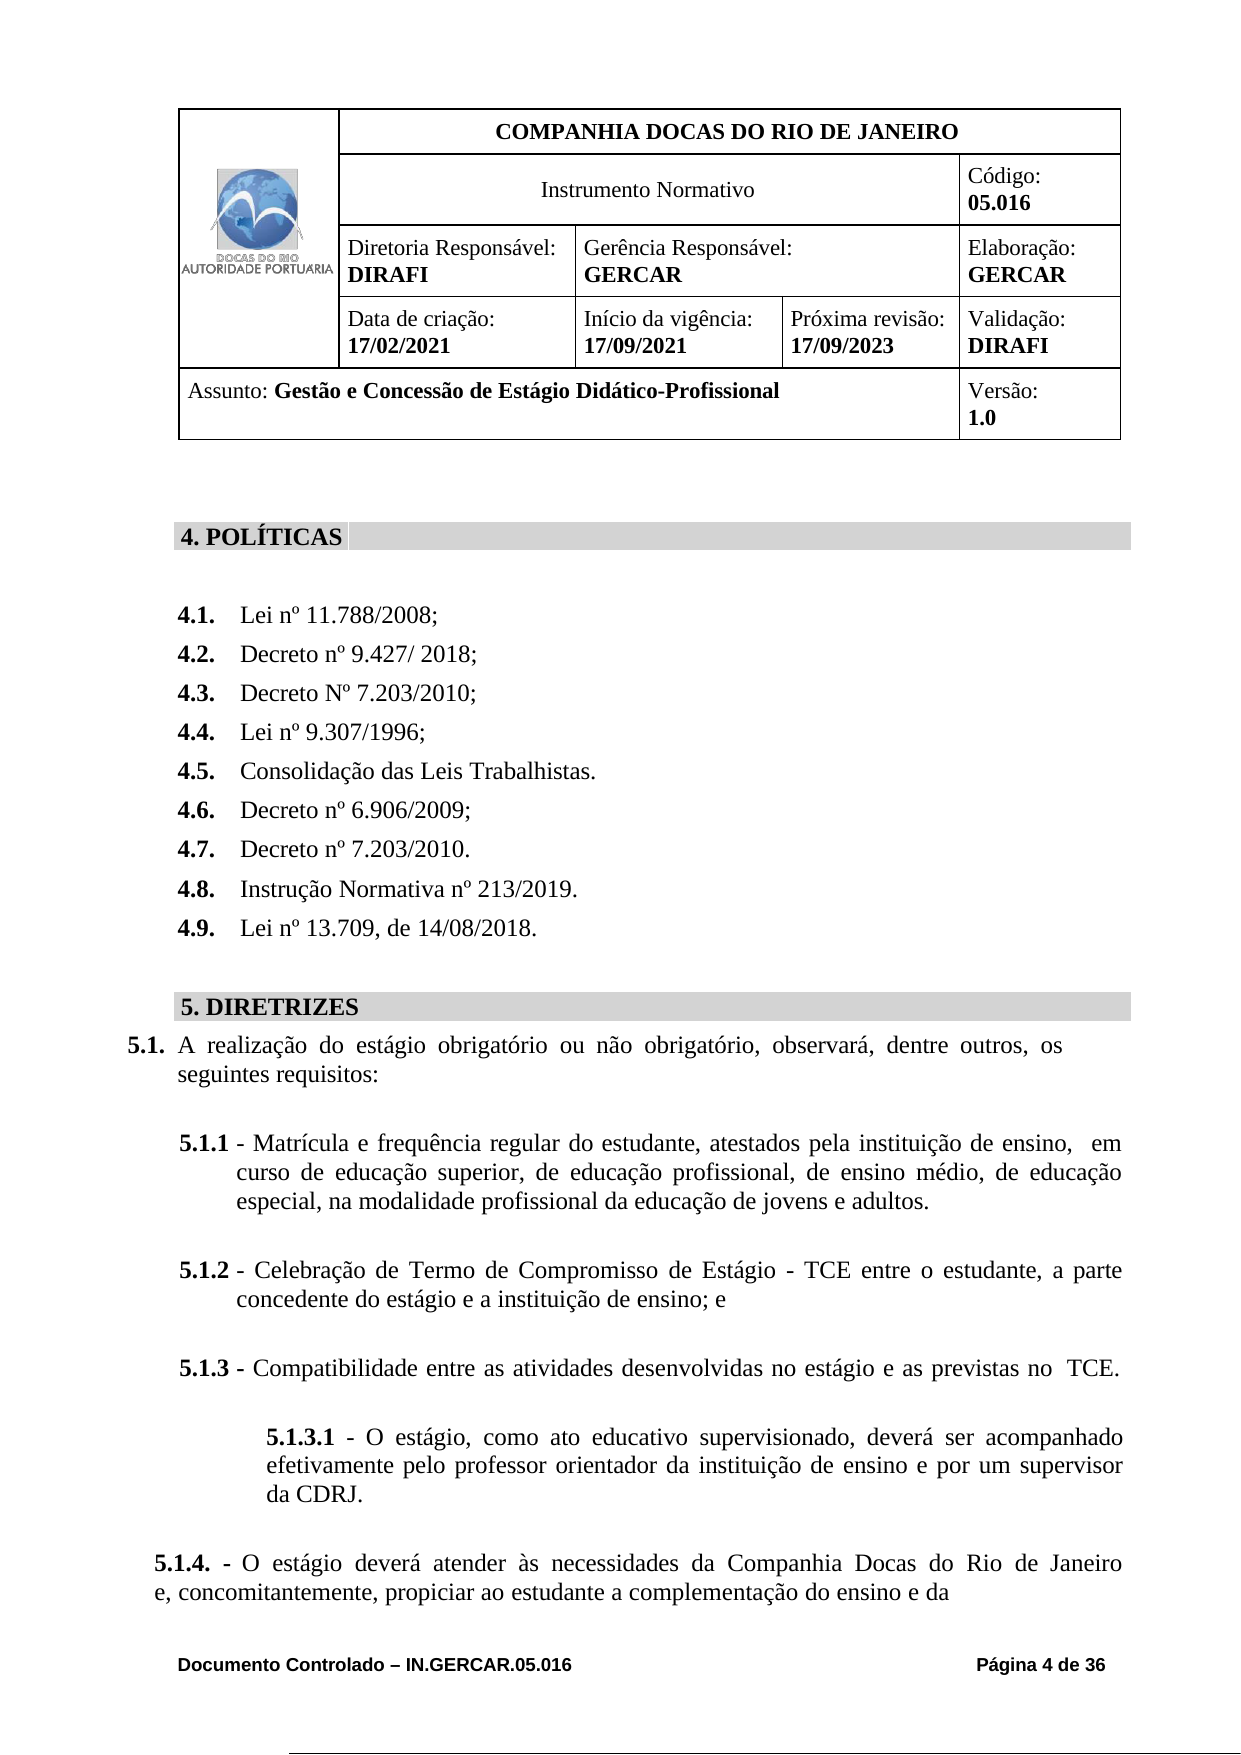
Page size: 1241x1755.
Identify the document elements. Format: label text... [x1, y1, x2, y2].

list - Matrícula e frequência regular do estudante, atestados pela instituição de ensino, em curso de educação superior, de educação profissional, de ensino médio, de educação especial, na modalidade profissional da educação de jovens e adultos. [179, 1128, 1122, 1214]
table_cell Próxima revisão: 17/09/2023 [783, 297, 959, 367]
table_cell Elaboração: GERCAR [960, 226, 1120, 296]
table_header COMPANHIA DOCAS DO RIO DE JANEIRO [340, 110, 1120, 153]
table_cell Início da vigência: 17/09/2021 [576, 297, 782, 367]
table_cell Instrumento Normativo [340, 155, 959, 224]
text 4.4. Lei nº 9.307/1996; [177, 717, 1143, 746]
text 4.2. Decreto nº 9.427/ 2018; [177, 639, 1143, 667]
text 5.1.4. - O estágio deverá atender às necessidades da Companhia Docas do Rio de Janeiro e, concomitantemente, propiciar ao estudante a complementação do ensino e da [154, 1548, 1123, 1606]
subtitle 5. DIRETRIZES [174, 992, 1143, 1021]
text 4.8. Instrução Normativa nº 213/2019. [177, 874, 1143, 902]
table_cell Validação: DIRAFI [960, 297, 1120, 367]
list - Celebração de Termo de Compromisso de Estágio - TCE entre o estudante, a parte concedente do estágio e a instituição de ensino; e [179, 1255, 1123, 1312]
table_cell Assunto: Gestão e Concessão de Estágio Didático-Profissional [180, 369, 959, 438]
text 4.7. Decreto nº 7.203/2010. [177, 834, 1143, 863]
text 4.5. Consolidação das Leis Trabalhistas. [177, 756, 1143, 785]
table_cell Diretoria Responsável: DIRAFI [340, 226, 575, 296]
table_cell Código: 05.016 [960, 155, 1120, 224]
table_cell Versão: 1.0 [960, 369, 1120, 438]
text 5.1.3.1 - O estágio, como ato educativo supervisionado, deverá ser acompanhado efetivamente pelo professor orientador da instituição de ensino e por um supervisor da CDRJ. [266, 1422, 1123, 1508]
table_header [180, 110, 338, 367]
text 4.1. Lei nº 11.788/2008; [177, 600, 1143, 628]
text 4.6. Decreto nº 6.906/2009; [177, 795, 1143, 824]
subtitle 4. POLÍTICAS [174, 522, 1143, 550]
text 4.3. Decreto Nº 7.203/2010; [177, 678, 1143, 707]
table_cell Gerência Responsável: GERCAR [576, 226, 959, 296]
text 4.9. Lei nº 13.709, de 14/08/2018. [177, 913, 1143, 942]
list A realização do estágio obrigatório ou não obrigatório, observará, dentre outros, os seguintes requisitos: [154, 1031, 1123, 1088]
table_cell Data de criação: 17/02/2021 [340, 297, 575, 367]
list - Compatibilidade entre as atividades desenvolvidas no estágio e as previstas no TCE. [179, 1353, 1122, 1382]
